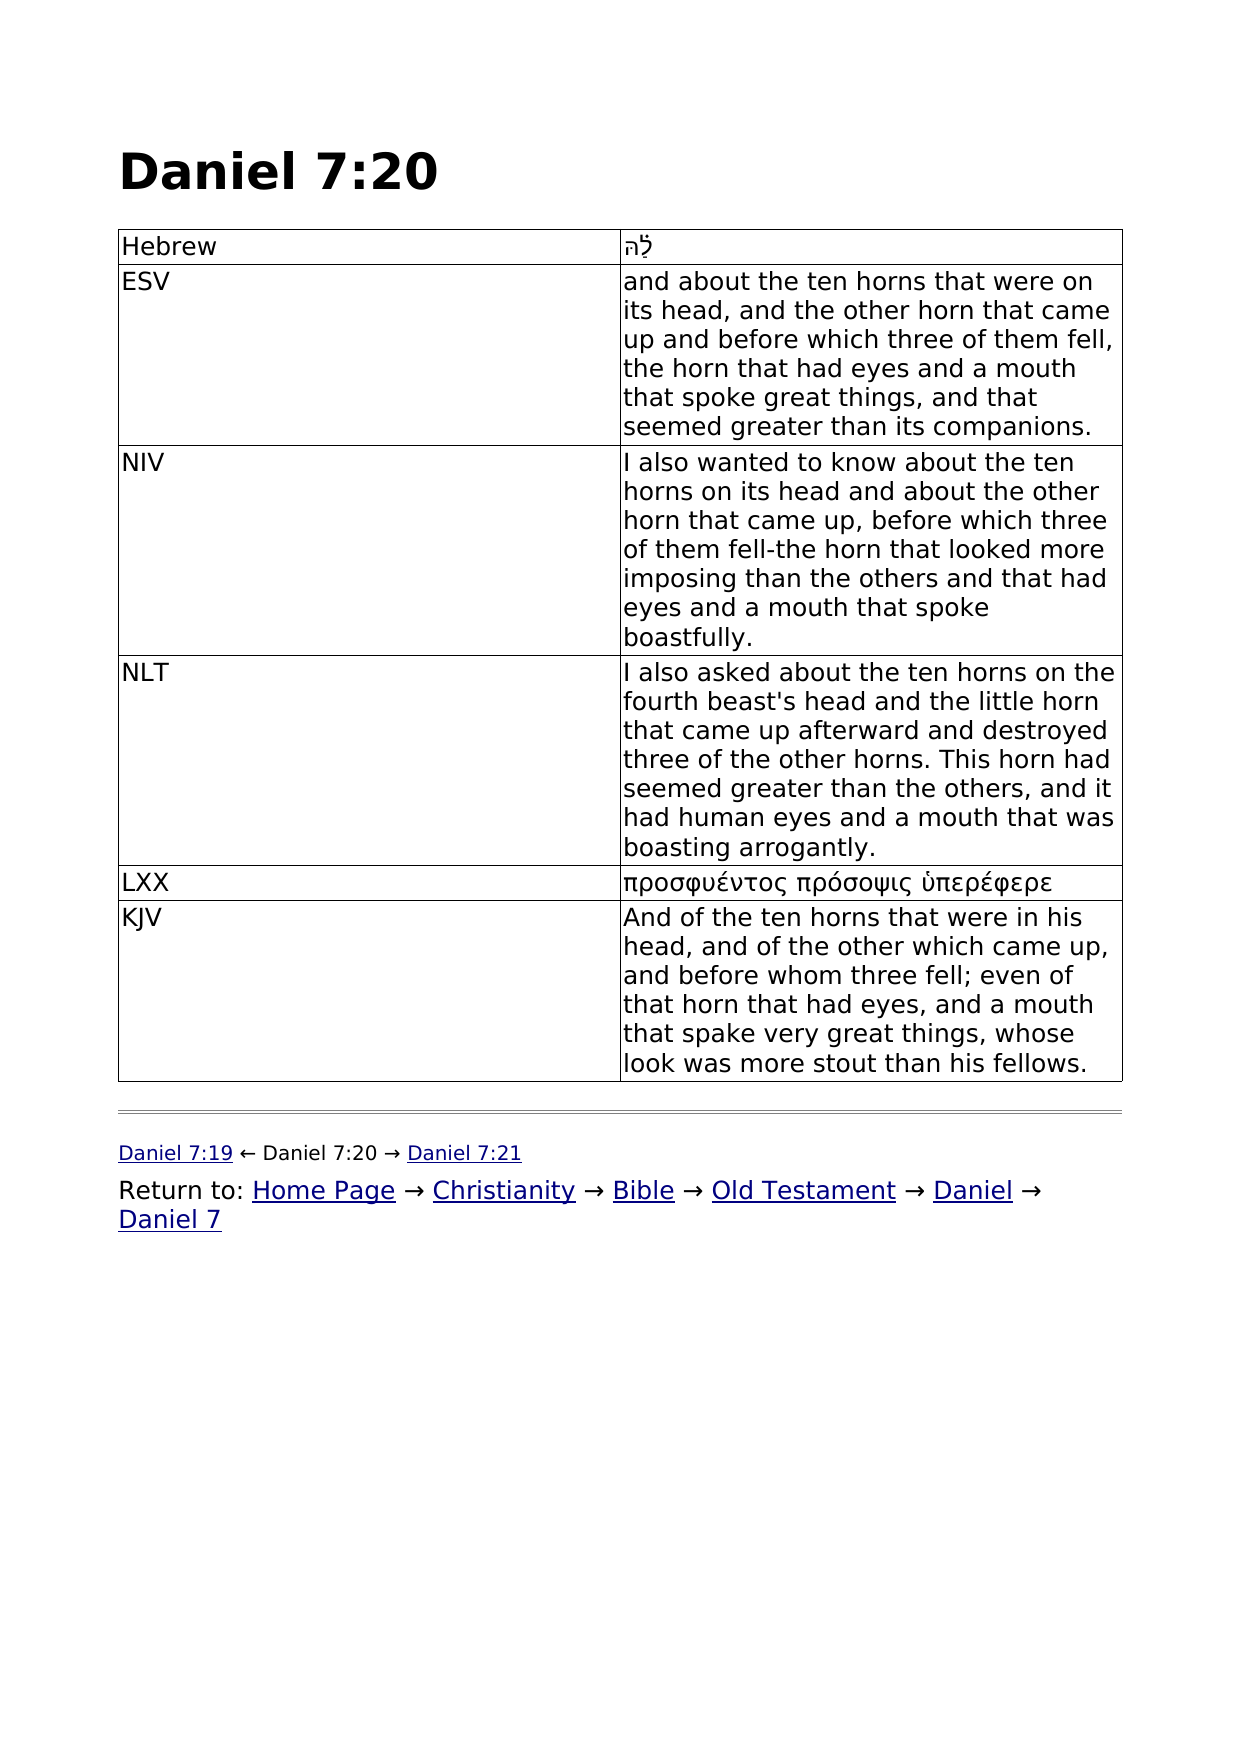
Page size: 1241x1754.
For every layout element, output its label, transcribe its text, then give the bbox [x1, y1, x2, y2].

table_cell LXX [119, 866, 620, 900]
table_cell NIV [119, 446, 620, 655]
table_cell προσφυέντος πρόσοψις ὑπερέφερε [621, 866, 1122, 900]
table_cell and about the ten horns that were on its head, and the other horn that came up and before which three of them fell, the horn that had eyes and a mouth that spoke great things, and that seemed greater than its companions. [621, 265, 1122, 445]
table_cell I also asked about the ten horns on the fourth beast's head and the little horn that came up afterward and destroyed three of the other horns. This horn had seemed greater than the others, and it had human eyes and a mouth that was boasting arrogantly. [621, 656, 1122, 865]
table_cell ESV [119, 265, 620, 445]
table_header לַ֗הּ [621, 230, 1122, 264]
table_cell I also wanted to know about the ten horns on its head and about the other horn that came up, before which three of them fell-the horn that looked more imposing than the others and that had eyes and a mouth that spoke boastfully. [621, 446, 1122, 655]
text Return to: Home Page → Christianity → Bible → Old Testament → Daniel → Daniel 7 [118, 1176, 1122, 1234]
table_cell NLT [119, 656, 620, 865]
table_header Hebrew [119, 230, 620, 264]
subtitle Daniel 7:20 [118, 143, 1122, 201]
table_cell KJV [119, 901, 620, 1081]
text Daniel 7:19 ← Daniel 7:20 → Daniel 7:21 [118, 1142, 1122, 1176]
table_cell And of the ten horns that were in his head, and of the other which came up, and before whom three fell; even of that horn that had eyes, and a mouth that spake very great things, whose look was more stout than his fellows. [621, 901, 1122, 1081]
